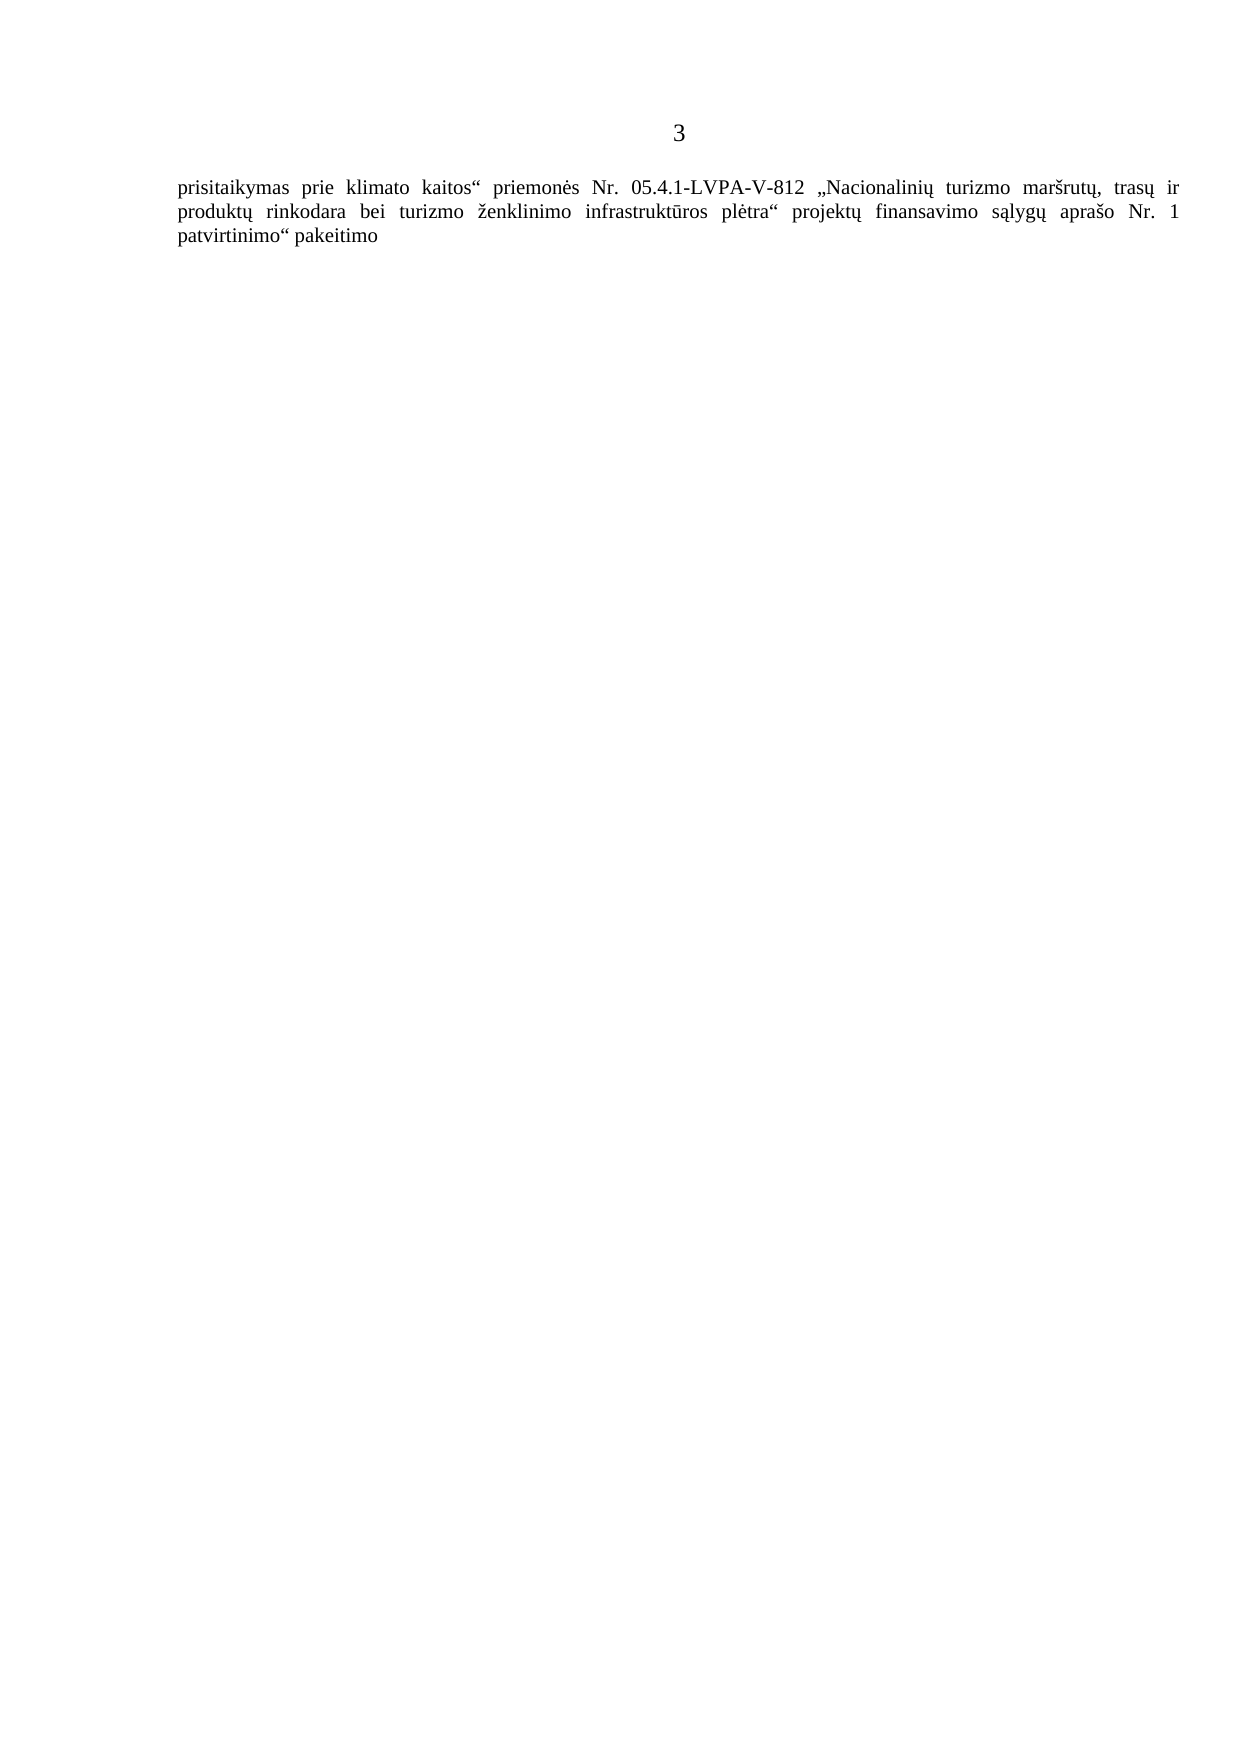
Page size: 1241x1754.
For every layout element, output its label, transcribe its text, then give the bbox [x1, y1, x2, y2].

text prisitaikymas prie klimato kaitos“ priemonės Nr. 05.4.1-LVPA-V-812 „Nacionalinių turizmo maršrutų, trasų ir produktų rinkodara bei turizmo ženklinimo infrastruktūros plėtra“ projektų finansavimo sąlygų aprašo Nr. 1 patvirtinimo“ pakeitimo [177, 175, 1181, 247]
